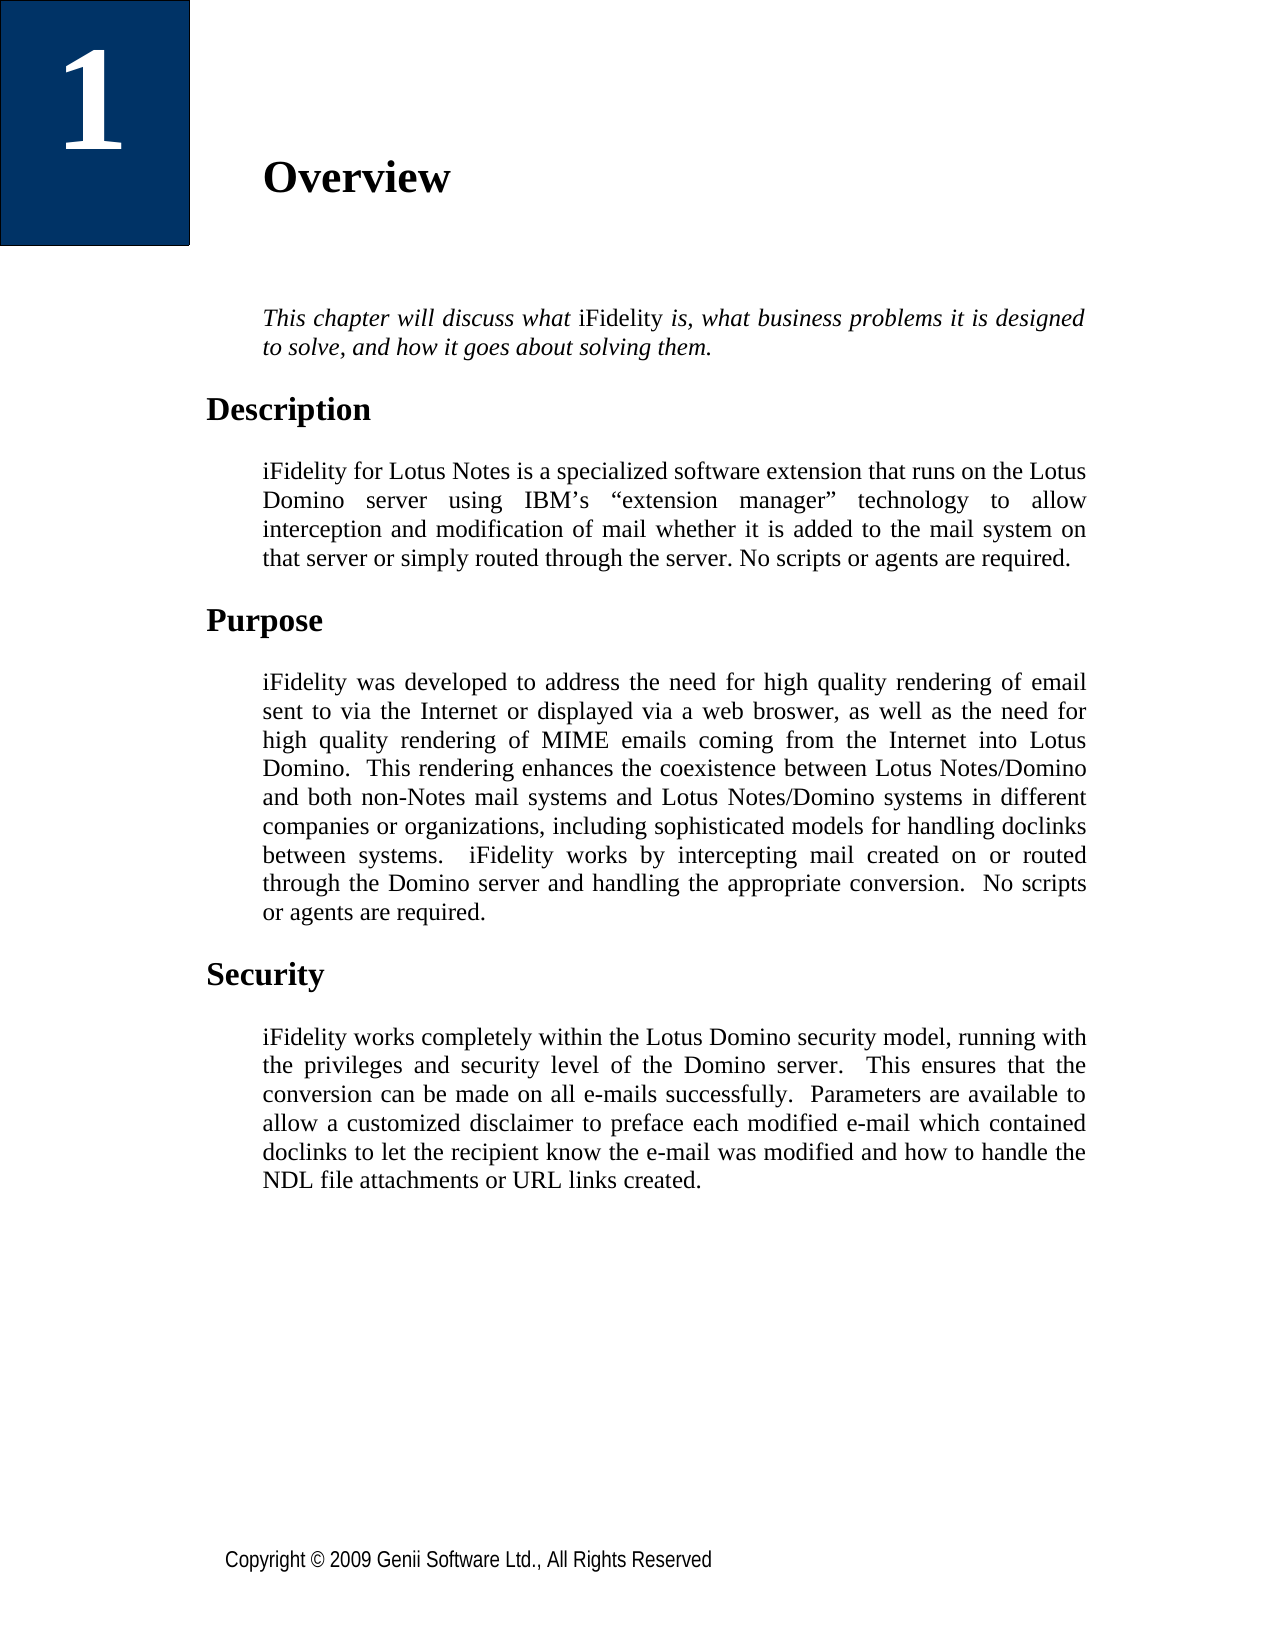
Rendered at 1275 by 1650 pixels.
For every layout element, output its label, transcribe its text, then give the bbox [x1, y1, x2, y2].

text iFidelity was developed to address the need for high quality rendering of email sent to via the Internet or displayed via a web broswer, as well as the need for high quality rendering of MIME emails coming from the Internet into Lotus Domino. This rendering enhances the coexistence between Lotus Notes/Domino and both non-Notes mail systems and Lotus Notes/Domino systems in different companies or organizations, including sophisticated models for handling doclinks between systems. iFidelity works by intercepting mail created on or routed through the Domino server and handling the appropriate conversion. No scripts or agents are required. [262, 667, 1087, 926]
text iFidelity works completely within the Lotus Domino security model, running with the privileges and security level of the Domino server. This ensures that the conversion can be made on all e-mails successfully. Parameters are available to allow a customized disclaimer to preface each modified e-mail which contained doclinks to let the recipient know the e-mail was modified and how to handle the NDL file attachments or URL links created. [262, 1022, 1087, 1194]
text 1 [17, 9, 172, 182]
text Security [206, 955, 1087, 993]
subtitle Purpose [206, 600, 1087, 638]
text iFidelity for Lotus Notes is a specialized software extension that runs on the Lotus Domino server using IBM’s “extension manager” technology to allow interception and modification of mail whether it is added to the mail system on that server or simply routed through the server. No scripts or agents are required. [262, 456, 1087, 571]
text This chapter will discuss what iFidelity is, what business problems it is designed to solve, and how it goes about solving them. [262, 303, 1087, 361]
subtitle Description [206, 389, 1087, 428]
text Overview [262, 150, 1087, 203]
